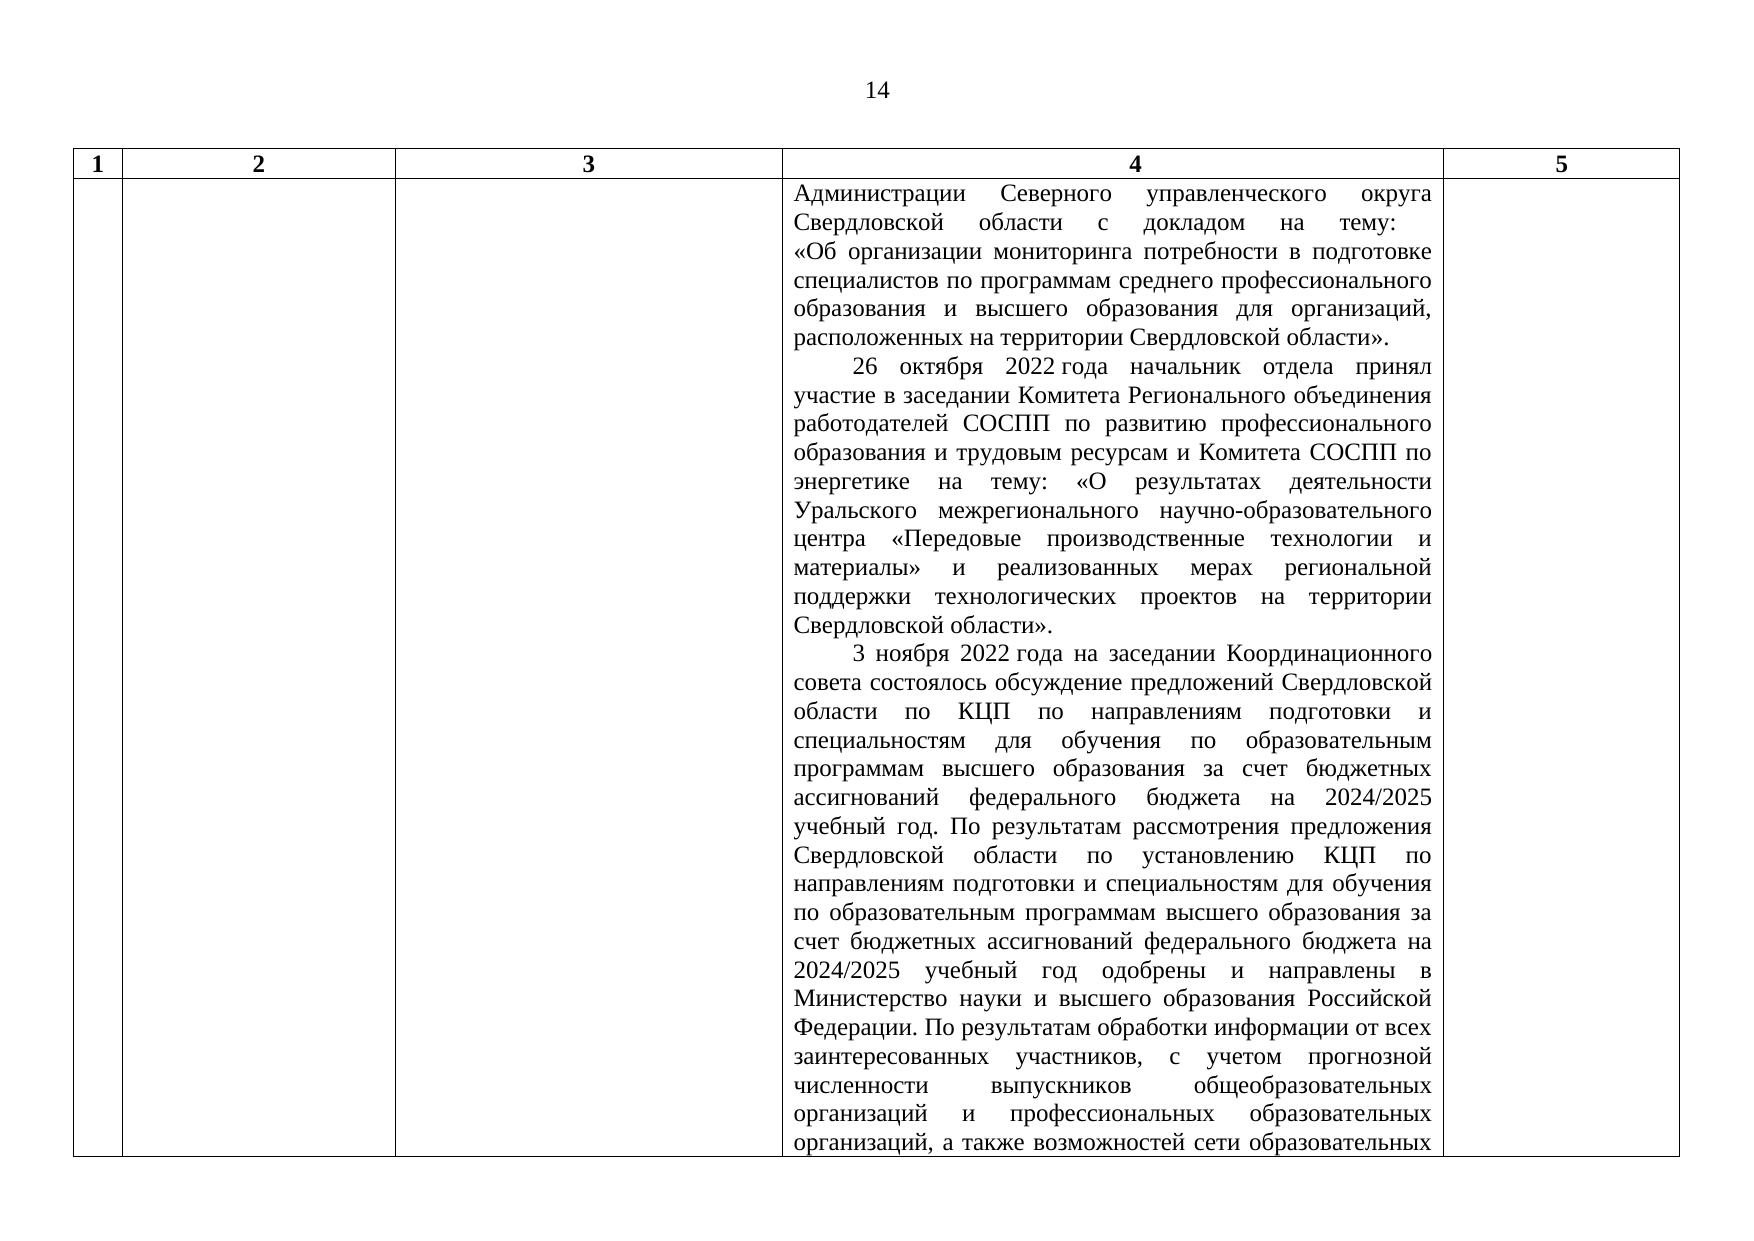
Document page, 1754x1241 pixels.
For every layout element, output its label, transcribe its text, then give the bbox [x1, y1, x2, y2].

table_header 5 [1444, 149, 1679, 177]
table_header 4 [783, 149, 1443, 177]
table_cell [1444, 179, 1679, 1156]
table_header 2 [123, 149, 395, 177]
table_cell Администрации Северного управленческого округа Свердловской области с докладом на тему: «Об организации мониторинга потребности в подготовке специалистов по программам среднего профессионального образования и высшего образования для организаций, расположенных на территории Свердловской области». 26 октября 2022 года начальник отдела принял участие в заседании Комитета Регионального объединения работодателей СОСПП по развитию профессионального образования и трудовым ресурсам и Комитета СОСПП по энергетике на тему: «О результатах деятельности Уральского межрегионального научно-образовательного центра «Передовые производственные технологии и материалы» и реализованных мерах региональной поддержки технологических проектов на территории Свердловской области». 3 ноября 2022 года на заседании Координационного совета состоялось обсуждение предложений Свердловской области по КЦП по направлениям подготовки и специальностям для обучения по образовательным программам высшего образования за счет бюджетных ассигнований федерального бюджета на 2024/2025 учебный год. По результатам рассмотрения предложения Свердловской области по установлению КЦП по направлениям подготовки и специальностям для обучения по образовательным программам высшего образования за счет бюджетных ассигнований федерального бюджета на 2024/2025 учебный год одобрены и направлены в Министерство науки и высшего образования Российской Федерации. По результатам обработки информации от всех заинтересованных участников, с учетом прогнозной численности выпускников общеобразовательных организаций и профессиональных образовательных организаций, а также возможностей сети образовательных [783, 179, 1443, 1156]
table_cell [123, 179, 395, 1156]
table_cell [396, 179, 782, 1156]
table_cell [74, 179, 122, 1156]
table_header 3 [396, 149, 782, 177]
table_header 1 [74, 149, 122, 177]
